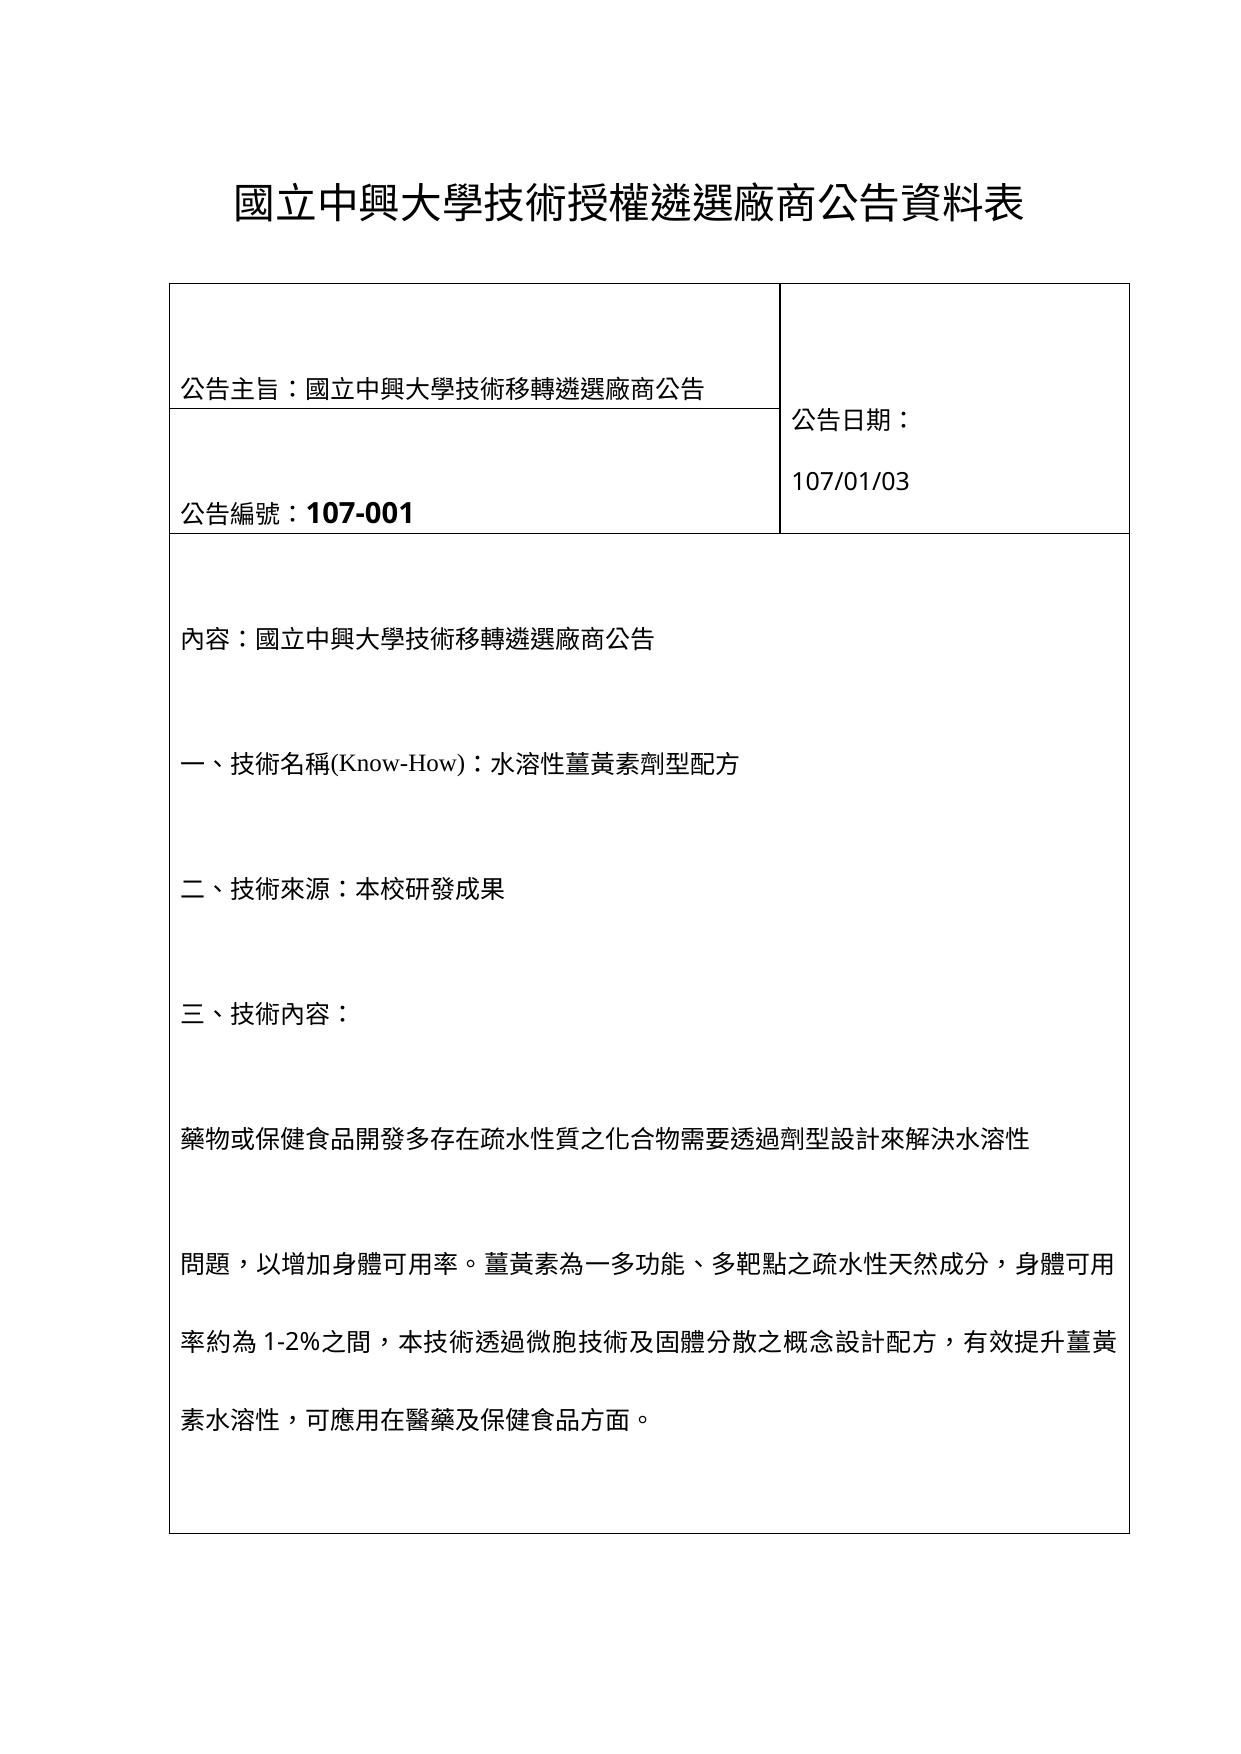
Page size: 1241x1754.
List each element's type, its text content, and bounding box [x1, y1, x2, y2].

table_header 公告日期： 107/01/03 [781, 284, 1129, 533]
text 國立中興大學技術授權遴選廠商公告資料表 [206, 158, 1053, 221]
table_header 公告主旨：國立中興大學技術移轉遴選廠商公告 [170, 284, 779, 408]
table_cell 內容：國立中興大學技術移轉遴選廠商公告 一、技術名稱(Know-How)：水溶性薑黃素劑型配方 二、技術來源：本校研發成果 三、技術內容： 藥物或保健食品開發多存在疏水性質之化合物需要透過劑型設計來解決水溶性 問題，以增加身體可用率。薑黃素為一多功能、多靶點之疏水性天然成分，身體可用率約為1-2%之間，本技術透過微胞技術及固體分散之概念設計配方，有效提升薑黃素水溶性，可應用在醫藥及保健食品方面。 [170, 534, 1129, 1533]
table_cell 公告編號：107-001 [170, 409, 779, 533]
